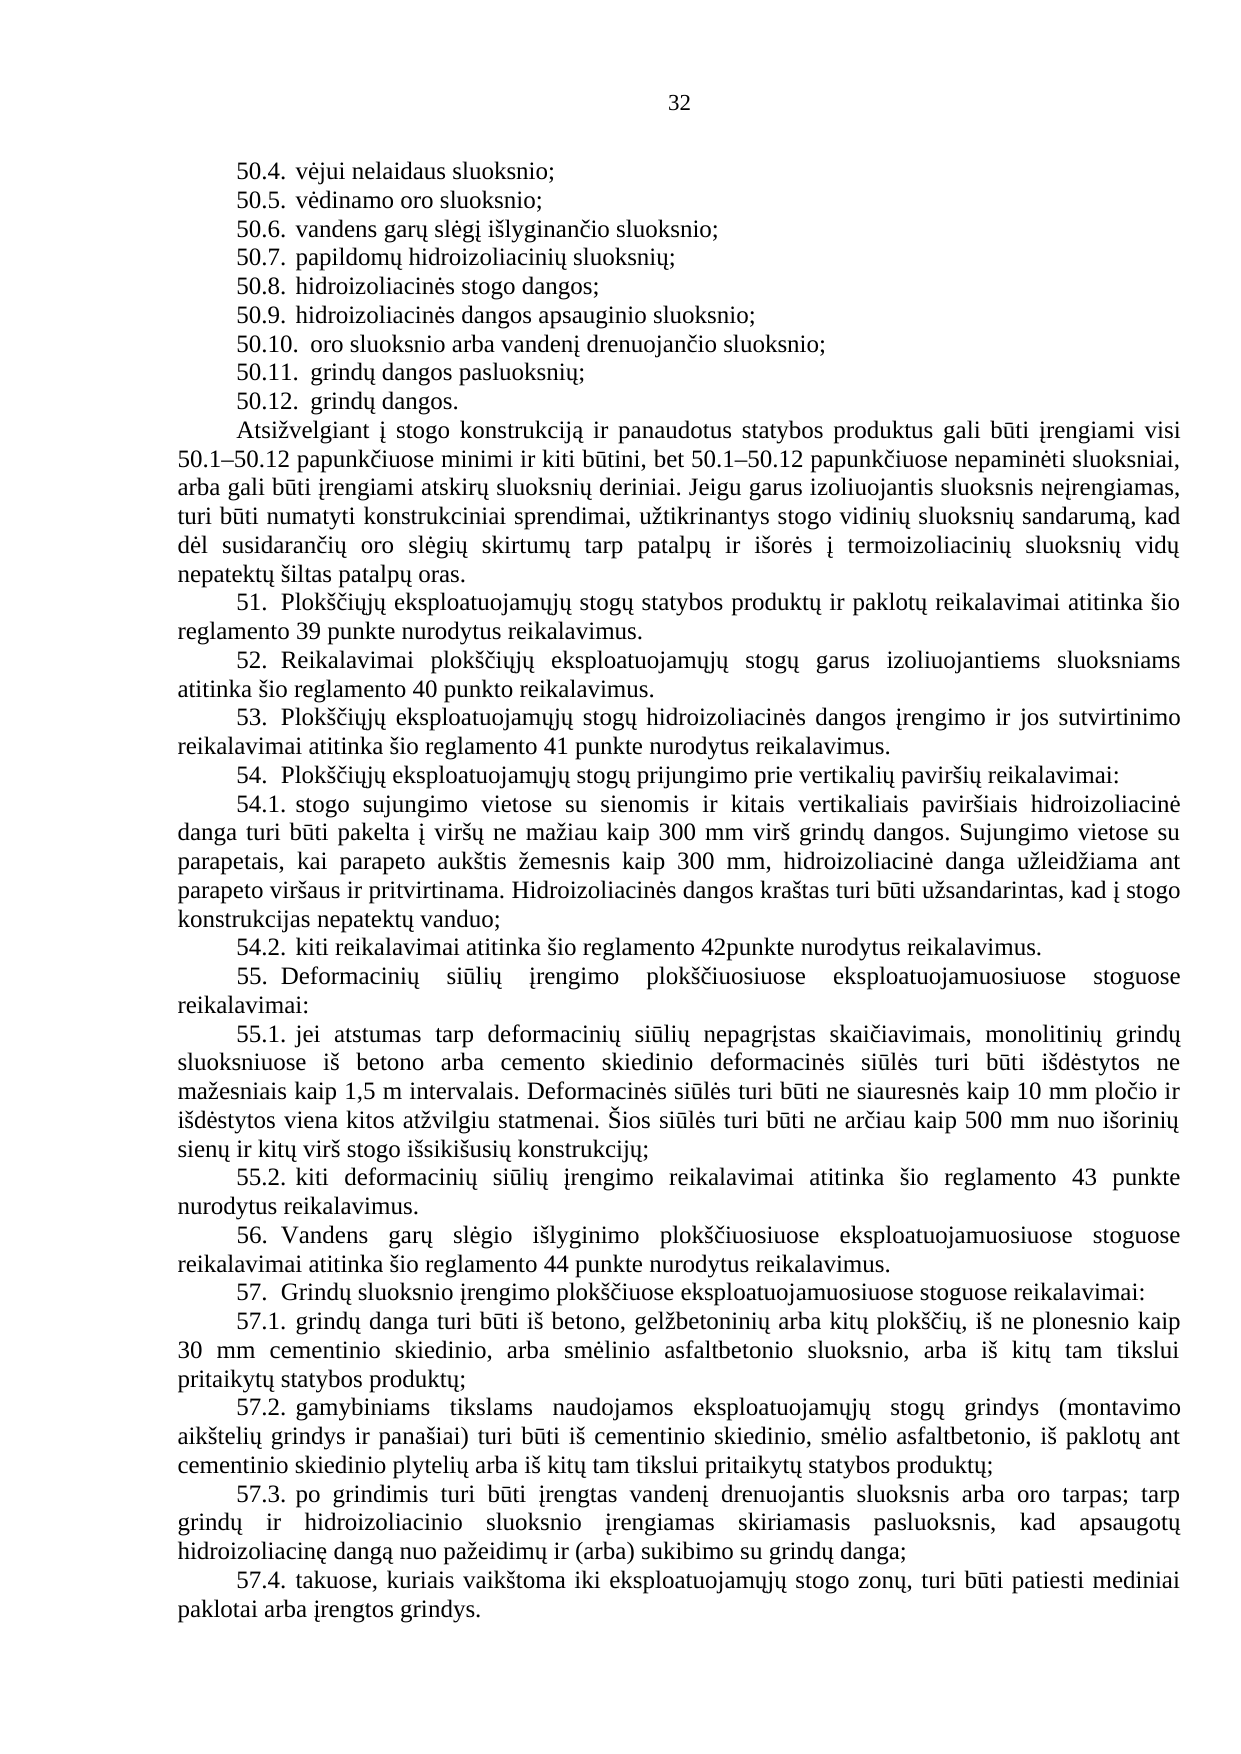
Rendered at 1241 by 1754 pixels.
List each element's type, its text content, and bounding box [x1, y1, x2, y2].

text 50.4. vėjui nelaidaus sluoksnio; [177, 156, 1181, 185]
text 55. Deformacinių siūlių įrengimo plokščiuosiuose eksploatuojamuosiuose stoguose reikalavimai: [177, 961, 1181, 1019]
text 50.5. vėdinamo oro sluoksnio; [177, 185, 1181, 214]
text 51. Plokščiųjų eksploatuojamųjų stogų statybos produktų ir paklotų reikalavimai atitinka šio reglamento 39 punkte nurodytus reikalavimus. [177, 587, 1181, 645]
text 55.2. kiti deformacinių siūlių įrengimo reikalavimai atitinka šio reglamento 43 punkte nurodytus reikalavimus. [177, 1162, 1181, 1220]
text 50.6. vandens garų slėgį išlyginančio sluoksnio; [177, 214, 1181, 242]
text 50.12. grindų dangos. [177, 386, 1181, 415]
text 55.1. jei atstumas tarp deformacinių siūlių nepagrįstas skaičiavimais, monolitinių grindų sluoksniuose iš betono arba cemento skiedinio deformacinės siūlės turi būti išdėstytos ne mažesniais kaip 1,5 m intervalais. Deformacinės siūlės turi būti ne siauresnės kaip 10 mm pločio ir išdėstytos viena kitos atžvilgiu statmenai. Šios siūlės turi būti ne arčiau kaip 500 mm nuo išorinių sienų ir kitų virš stogo išsikišusių konstrukcijų; [177, 1019, 1181, 1162]
text 50.7. papildomų hidroizoliacinių sluoksnių; [177, 242, 1181, 271]
text 56. Vandens garų slėgio išlyginimo plokščiuosiuose eksploatuojamuosiuose stoguose reikalavimai atitinka šio reglamento 44 punkte nurodytus reikalavimus. [177, 1220, 1181, 1277]
text 50.8. hidroizoliacinės stogo dangos; [177, 271, 1181, 300]
text 53. Plokščiųjų eksploatuojamųjų stogų hidroizoliacinės dangos įrengimo ir jos sutvirtinimo reikalavimai atitinka šio reglamento 41 punkte nurodytus reikalavimus. [177, 702, 1181, 760]
text 57.1. grindų danga turi būti iš betono, gelžbetoninių arba kitų plokščių, iš ne plonesnio kaip 30 mm cementinio skiedinio, arba smėlinio asfaltbetonio sluoksnio, arba iš kitų tam tikslui pritaikytų statybos produktų; [177, 1306, 1181, 1392]
text 54.1. stogo sujungimo vietose su sienomis ir kitais vertikaliais paviršiais hidroizoliacinė danga turi būti pakelta į viršų ne mažiau kaip 300 mm virš grindų dangos. Sujungimo vietose su parapetais, kai parapeto aukštis žemesnis kaip 300 mm, hidroizoliacinė danga užleidžiama ant parapeto viršaus ir pritvirtinama. Hidroizoliacinės dangos kraštas turi būti užsandarintas, kad į stogo konstrukcijas nepatektų vanduo; [177, 789, 1181, 932]
text 57.2. gamybiniams tikslams naudojamos eksploatuojamųjų stogų grindys (montavimo aikštelių grindys ir panašiai) turi būti iš cementinio skiedinio, smėlio asfaltbetonio, iš paklotų ant cementinio skiedinio plytelių arba iš kitų tam tikslui pritaikytų statybos produktų; [177, 1392, 1181, 1479]
text 57.3. po grindimis turi būti įrengtas vandenį drenuojantis sluoksnis arba oro tarpas; tarp grindų ir hidroizoliacinio sluoksnio įrengiamas skiriamasis pasluoksnis, kad apsaugotų hidroizoliacinę dangą nuo pažeidimų ir (arba) sukibimo su grindų danga; [177, 1479, 1181, 1565]
text 50.9. hidroizoliacinės dangos apsauginio sluoksnio; [177, 300, 1181, 329]
text 54. Plokščiųjų eksploatuojamųjų stogų prijungimo prie vertikalių paviršių reikalavimai: [177, 760, 1181, 789]
text 57. Grindų sluoksnio įrengimo plokščiuose eksploatuojamuosiuose stoguose reikalavimai: [236, 1277, 1181, 1306]
text 54.2. kiti reikalavimai atitinka šio reglamento 42punkte nurodytus reikalavimus. [177, 932, 1181, 961]
text Atsižvelgiant į stogo konstrukciją ir panaudotus statybos produktus gali būti įrengiami visi 50.1–50.12 papunkčiuose minimi ir kiti būtini, bet 50.1–50.12 papunkčiuose nepaminėti sluoksniai, arba gali būti įrengiami atskirų sluoksnių deriniai. Jeigu garus izoliuojantis sluoksnis neįrengiamas, turi būti numatyti konstrukciniai sprendimai, užtikrinantys stogo vidinių sluoksnių sandarumą, kad dėl susidarančių oro slėgių skirtumų tarp patalpų ir išorės į termoizoliacinių sluoksnių vidų nepatektų šiltas patalpų oras. [177, 415, 1181, 587]
text 57.4. takuose, kuriais vaikštoma iki eksploatuojamųjų stogo zonų, turi būti patiesti mediniai paklotai arba įrengtos grindys. [177, 1565, 1181, 1622]
text 50.11. grindų dangos pasluoksnių; [177, 357, 1181, 386]
text 52. Reikalavimai plokščiųjų eksploatuojamųjų stogų garus izoliuojantiems sluoksniams atitinka šio reglamento 40 punkto reikalavimus. [177, 645, 1181, 702]
text 50.10. oro sluoksnio arba vandenį drenuojančio sluoksnio; [177, 329, 1181, 357]
